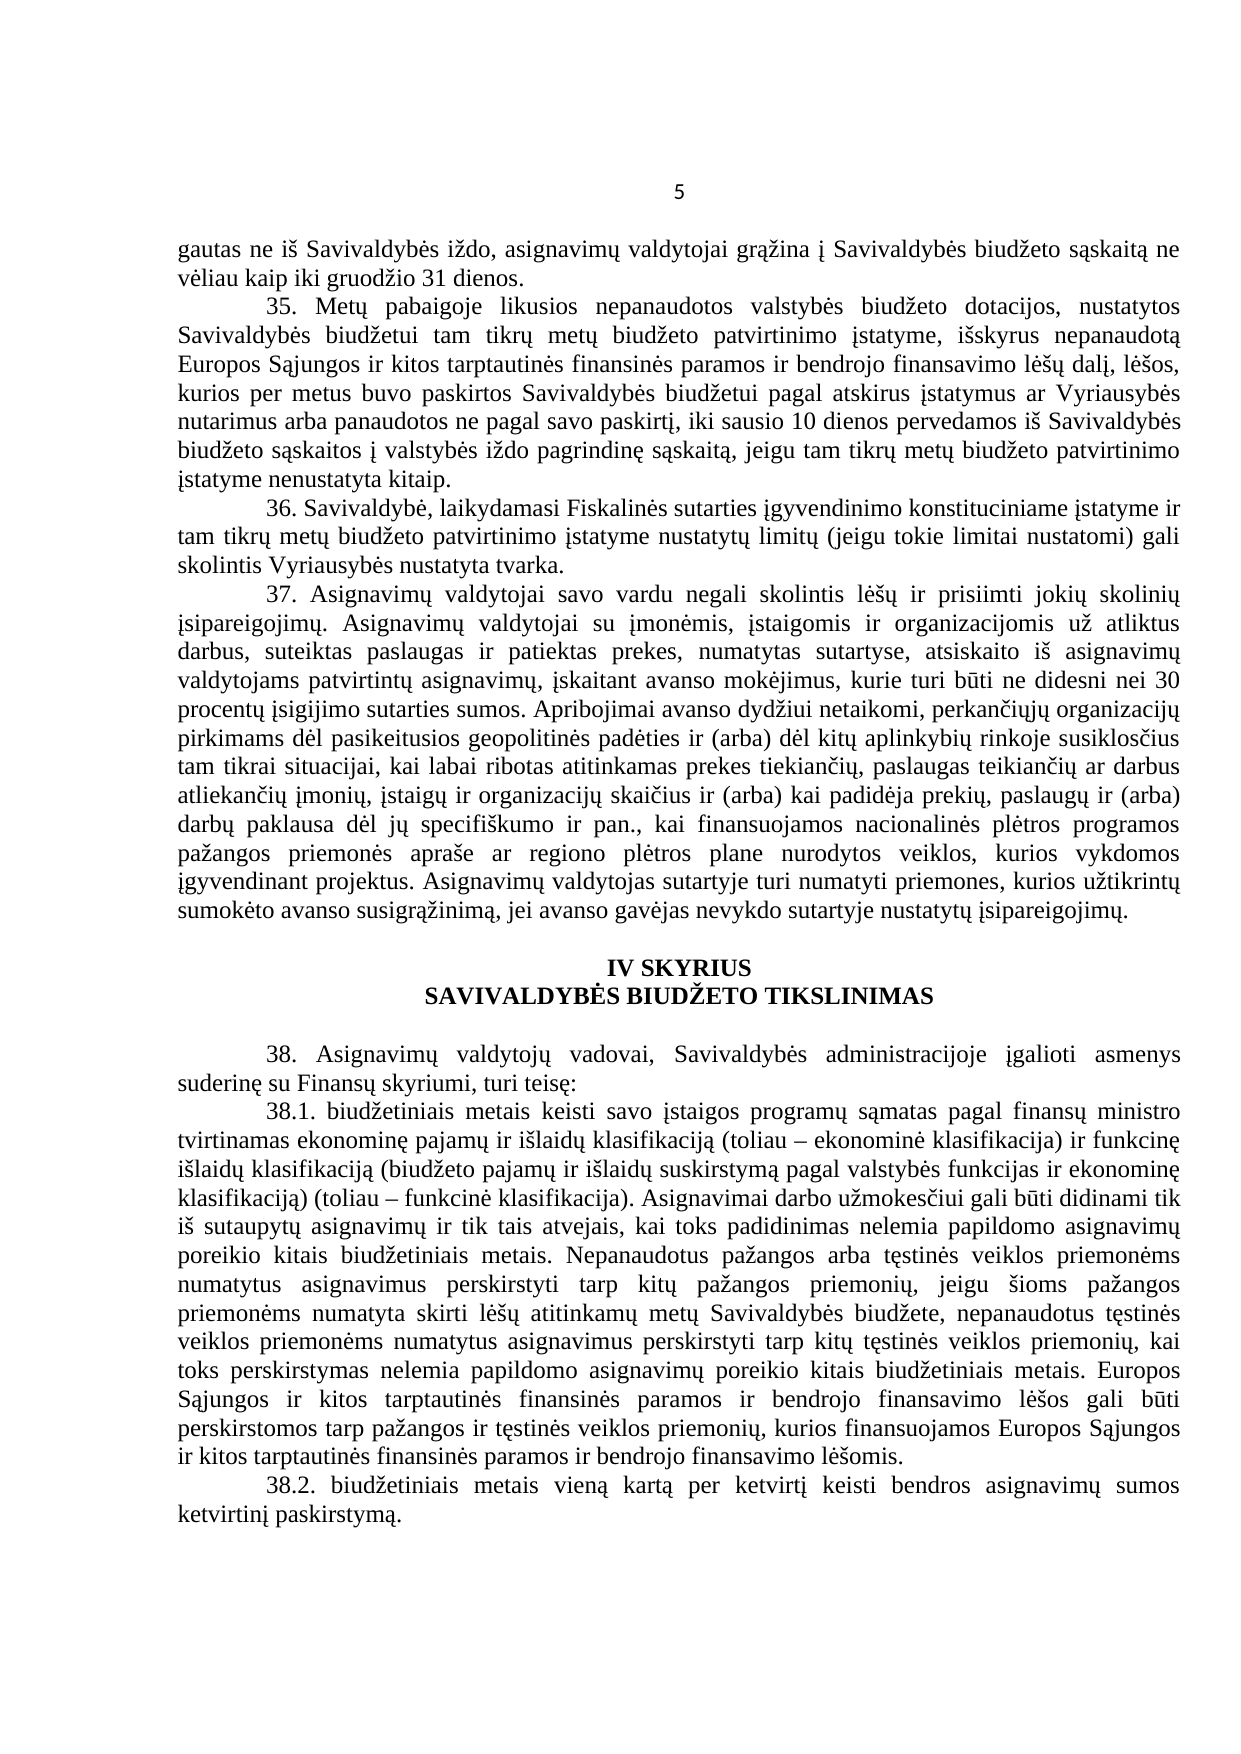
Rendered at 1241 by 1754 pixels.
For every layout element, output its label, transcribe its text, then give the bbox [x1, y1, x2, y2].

text IV SKYRIUS [177, 953, 1181, 981]
text Savivaldybės biudžeto tikslinimas [177, 981, 1181, 1010]
text 38. Asignavimų valdytojų vadovai, Savivaldybės administracijoje įgalioti asmenys suderinę su Finansų skyriumi, turi teisę: [177, 1039, 1181, 1096]
text 37. Asignavimų valdytojai savo vardu negali skolintis lėšų ir prisiimti jokių skolinių įsipareigojimų. Asignavimų valdytojai su įmonėmis, įstaigomis ir organizacijomis už atliktus darbus, suteiktas paslaugas ir patiektas prekes, numatytas sutartyse, atsiskaito iš asignavimų valdytojams patvirtintų asignavimų, įskaitant avanso mokėjimus, kurie turi būti ne didesni nei 30 procentų įsigijimo sutarties sumos. Apribojimai avanso dydžiui netaikomi, perkančiųjų organizacijų pirkimams dėl pasikeitusios geopolitinės padėties ir (arba) dėl kitų aplinkybių rinkoje susiklosčius tam tikrai situacijai, kai labai ribotas atitinkamas prekes tiekiančių, paslaugas teikiančių ar darbus atliekančių įmonių, įstaigų ir organizacijų skaičius ir (arba) kai padidėja prekių, paslaugų ir (arba) darbų paklausa dėl jų specifiškumo ir pan., kai finansuojamos nacionalinės plėtros programos pažangos priemonės apraše ar regiono plėtros plane nurodytos veiklos, kurios vykdomos įgyvendinant projektus. Asignavimų valdytojas sutartyje turi numatyti priemones, kurios užtikrintų sumokėto avanso susigrąžinimą, jei avanso gavėjas nevykdo sutartyje nustatytų įsipareigojimų. [177, 579, 1181, 924]
text 36. Savivaldybė, laikydamasi Fiskalinės sutarties įgyvendinimo konstituciniame įstatyme ir tam tikrų metų biudžeto patvirtinimo įstatyme nustatytų limitų (jeigu tokie limitai nustatomi) gali skolintis Vyriausybės nustatyta tvarka. [177, 493, 1181, 579]
text gautas ne iš Savivaldybės iždo, asignavimų valdytojai grąžina į Savivaldybės biudžeto sąskaitą ne vėliau kaip iki gruodžio 31 dienos. [177, 234, 1181, 291]
text 35. Metų pabaigoje likusios nepanaudotos valstybės biudžeto dotacijos, nustatytos Savivaldybės biudžetui tam tikrų metų biudžeto patvirtinimo įstatyme, išskyrus nepanaudotą Europos Sąjungos ir kitos tarptautinės finansinės paramos ir bendrojo finansavimo lėšų dalį, lėšos, kurios per metus buvo paskirtos Savivaldybės biudžetui pagal atskirus įstatymus ar Vyriausybės nutarimus arba panaudotos ne pagal savo paskirtį, iki sausio 10 dienos pervedamos iš Savivaldybės biudžeto sąskaitos į valstybės iždo pagrindinę sąskaitą, jeigu tam tikrų metų biudžeto patvirtinimo įstatyme nenustatyta kitaip. [177, 291, 1181, 493]
text 38.2. biudžetiniais metais vieną kartą per ketvirtį keisti bendros asignavimų sumos ketvirtinį paskirstymą. [177, 1470, 1181, 1528]
text 38.1. biudžetiniais metais keisti savo įstaigos programų sąmatas pagal finansų ministro tvirtinamas ekonominę pajamų ir išlaidų klasifikaciją (toliau – ekonominė klasifikacija) ir funkcinę išlaidų klasifikaciją (biudžeto pajamų ir išlaidų suskirstymą pagal valstybės funkcijas ir ekonominę klasifikaciją) (toliau – funkcinė klasifikacija). Asignavimai darbo užmokesčiui gali būti didinami tik iš sutaupytų asignavimų ir tik tais atvejais, kai toks padidinimas nelemia papildomo asignavimų poreikio kitais biudžetiniais metais. Nepanaudotus pažangos arba tęstinės veiklos priemonėms numatytus asignavimus perskirstyti tarp kitų pažangos priemonių, jeigu šioms pažangos priemonėms numatyta skirti lėšų atitinkamų metų Savivaldybės biudžete, nepanaudotus tęstinės veiklos priemonėms numatytus asignavimus perskirstyti tarp kitų tęstinės veiklos priemonių, kai toks perskirstymas nelemia papildomo asignavimų poreikio kitais biudžetiniais metais. Europos Sąjungos ir kitos tarptautinės finansinės paramos ir bendrojo finansavimo lėšos gali būti perskirstomos tarp pažangos ir tęstinės veiklos priemonių, kurios finansuojamos Europos Sąjungos ir kitos tarptautinės finansinės paramos ir bendrojo finansavimo lėšomis. [177, 1096, 1181, 1470]
